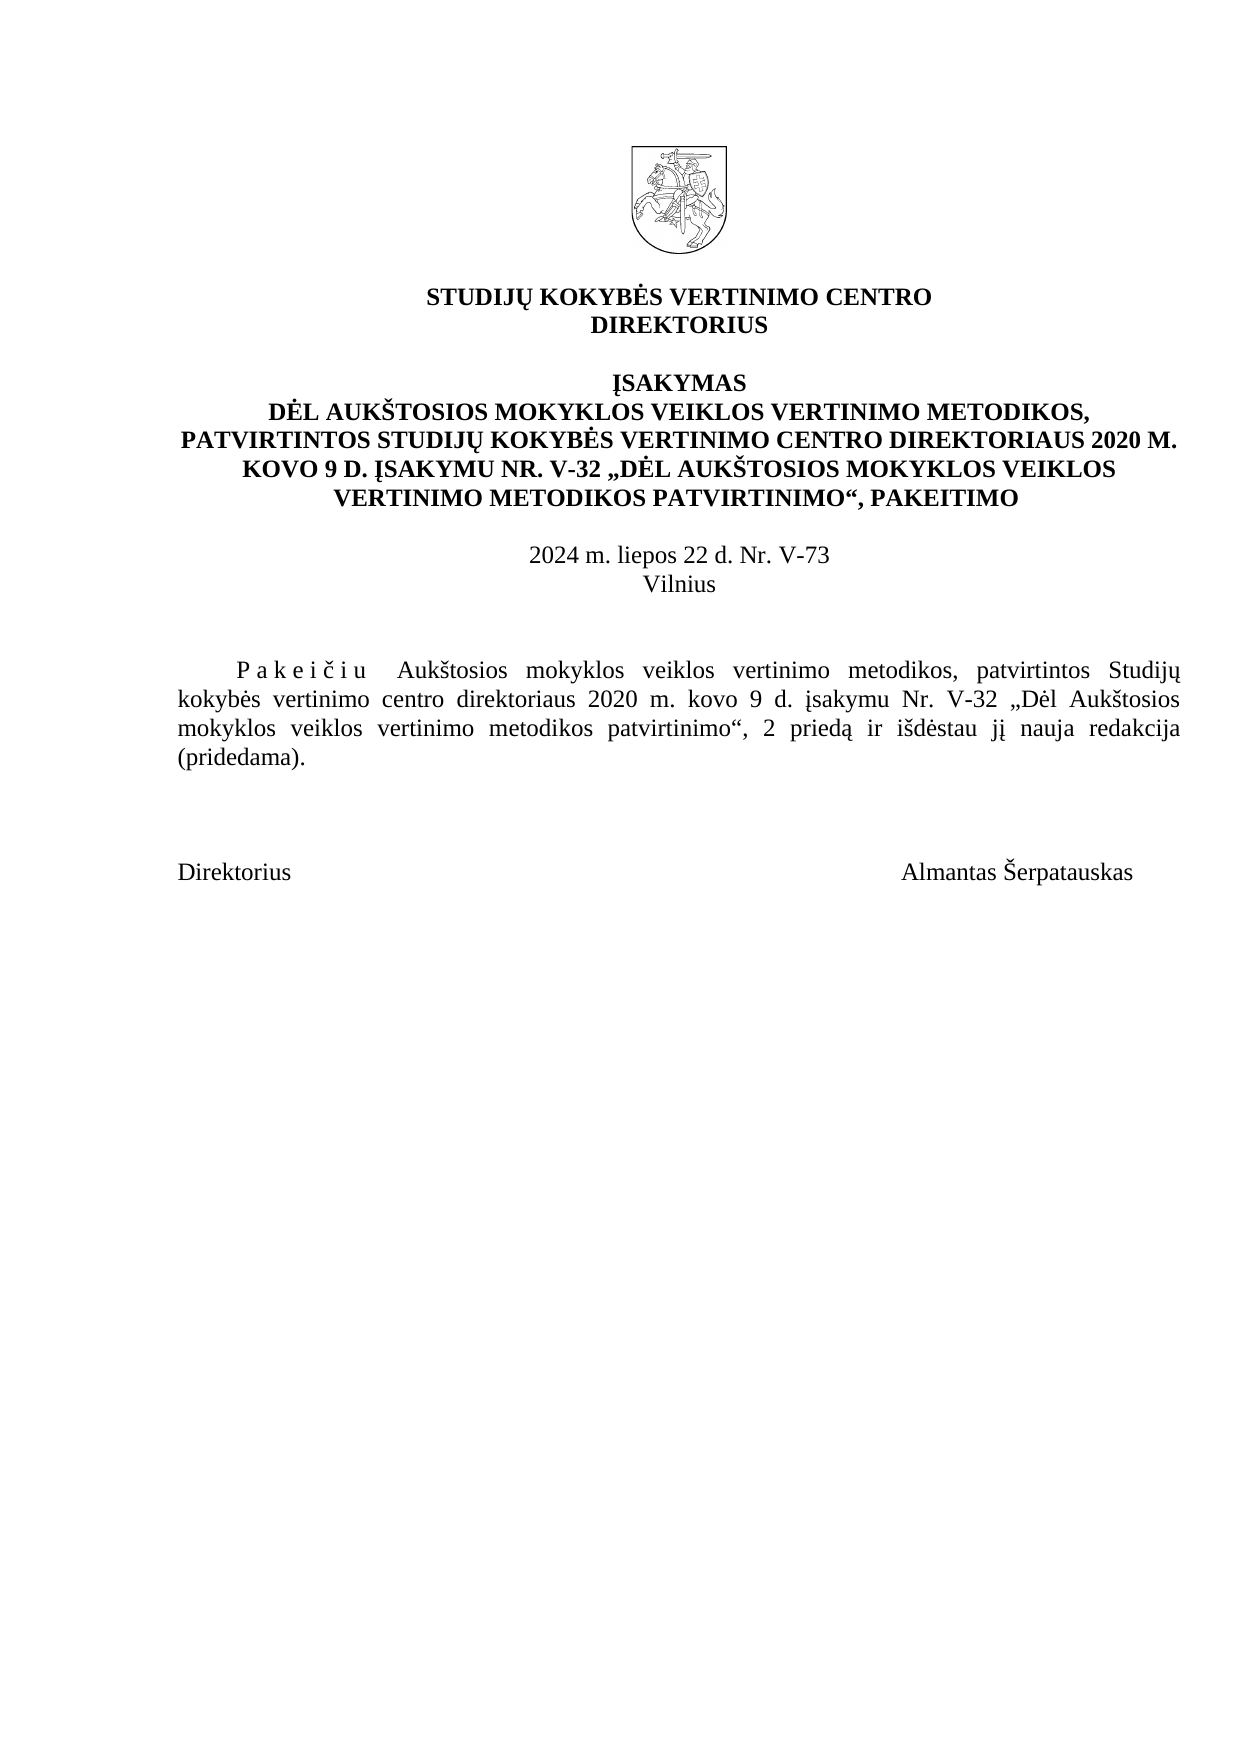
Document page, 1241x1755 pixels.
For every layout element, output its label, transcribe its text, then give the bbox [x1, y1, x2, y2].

text DIREKTORIUS [177, 311, 1181, 339]
text Pakeičiu Aukštosios mokyklos veiklos vertinimo metodikos, patvirtintos Studijų kokybės vertinimo centro direktoriaus 2020 m. kovo 9 d. įsakymu Nr. V-32 „Dėl Aukštosios mokyklos veiklos vertinimo metodikos patvirtinimo“, 2 priedą ir išdėstau jį nauja redakcija (pridedama). [177, 656, 1181, 771]
text Direktorius Almantas Šerpatauskas [177, 857, 1181, 886]
text STUDIJŲ KOKYBĖS VERTINIMO CENTRO [177, 282, 1181, 311]
text 2024 m. liepos 22 d. Nr. V-73 [177, 541, 1181, 569]
text ĮSAKYMAS [177, 368, 1181, 397]
text Vilnius [177, 569, 1181, 598]
text DĖL AUKŠTOSIOS MOKYKLOS VEIKLOS VERTINIMO METODIKOS, patvirtintos studijų kokybės vertinimo centro direktoriaus 2020 m. kovo 9 d. įsakymu Nr. V-32 „Dėl aukštosios mokyklos veiklos vertinimo metodikos patvirtinimo“, pakeitimo [177, 397, 1181, 512]
